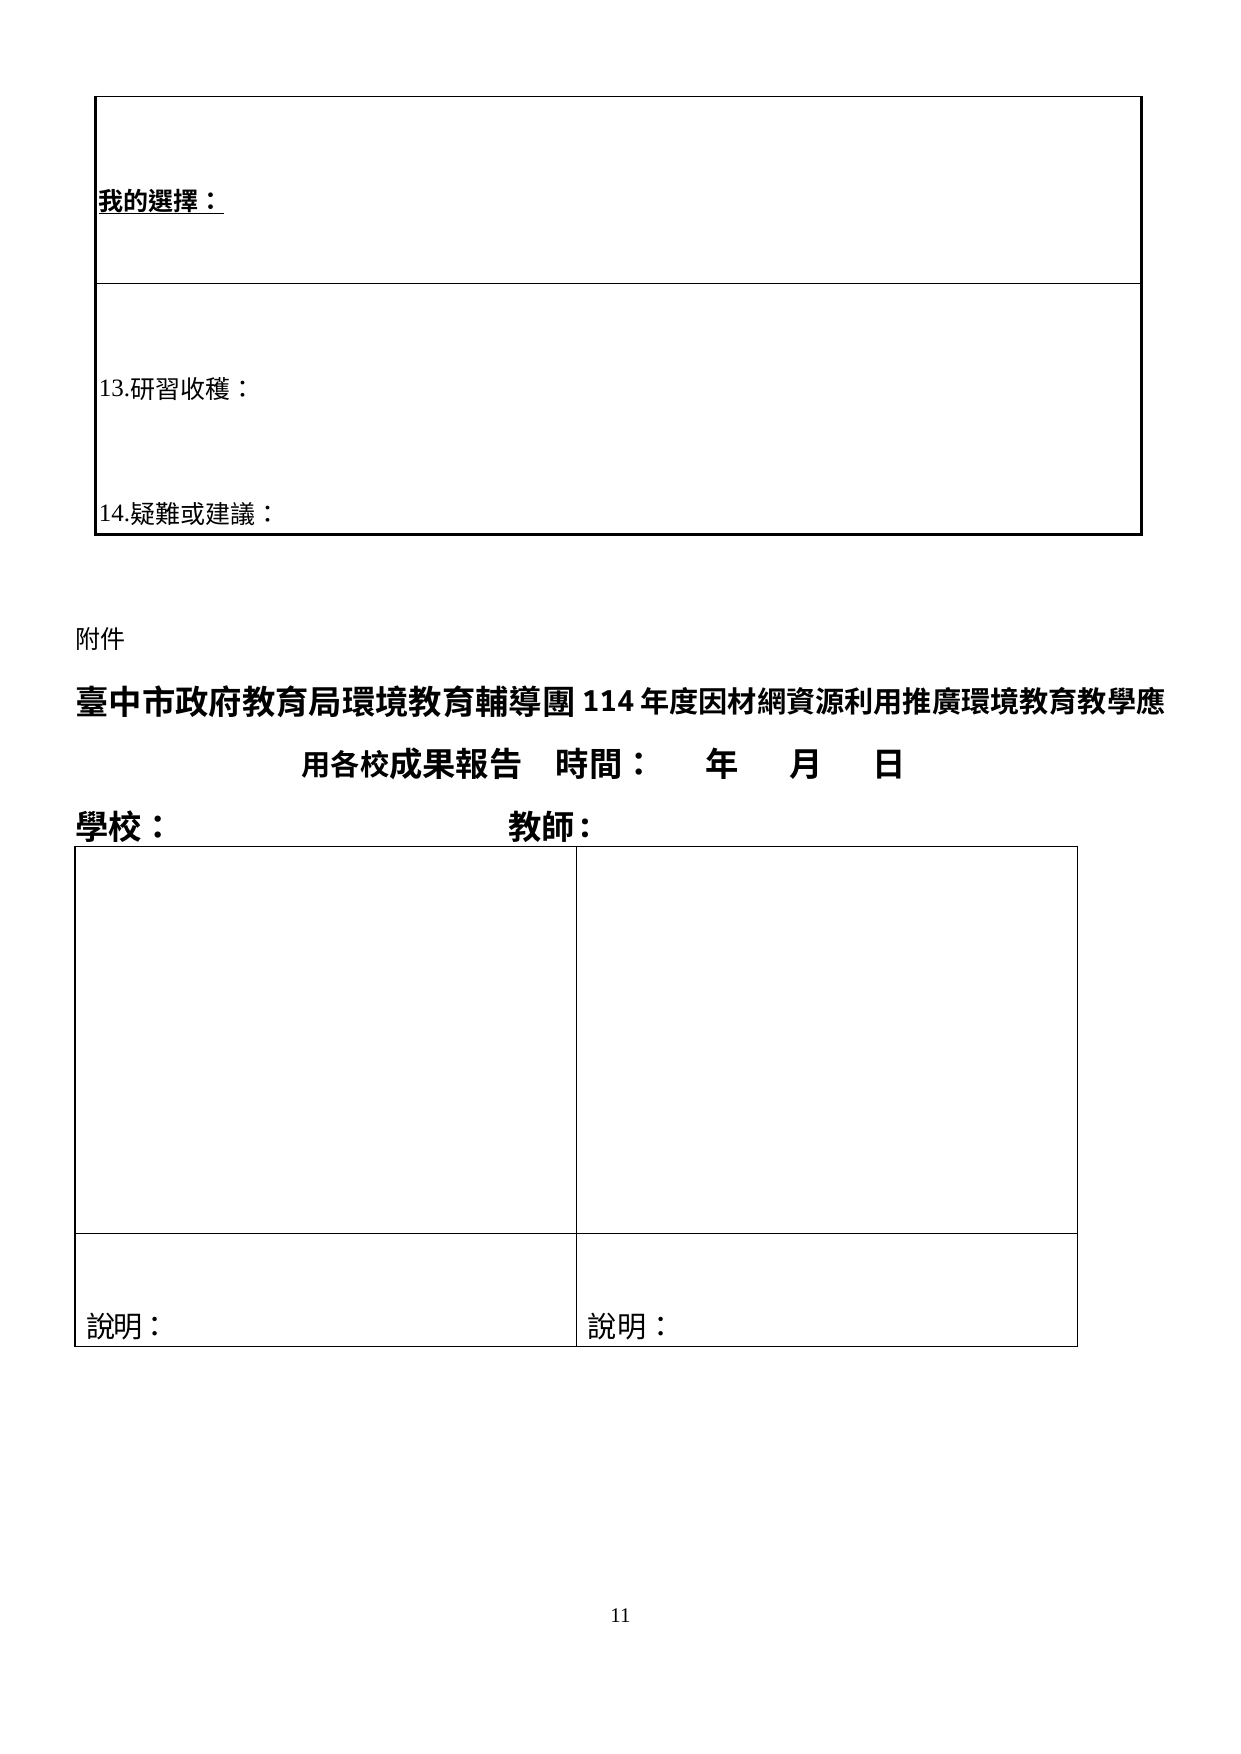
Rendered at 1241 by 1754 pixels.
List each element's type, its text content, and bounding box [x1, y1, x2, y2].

text 學校： 教師: [75, 783, 1165, 846]
text 附件 [75, 596, 1165, 658]
table_header [76, 847, 576, 1232]
table_cell 13.研習收穫： 14.疑難或建議： [97, 284, 1140, 533]
table_cell 說明： [577, 1234, 1077, 1346]
table_cell 我的選擇： [97, 97, 1140, 283]
table_header [577, 847, 1077, 1232]
text 臺中市政府教育局環境教育輔導團114年度因材網資源利用推廣環境教育教學應用各校成果報告 時間： 年 月 日 [75, 658, 1165, 783]
table_cell 說明： [76, 1234, 576, 1346]
